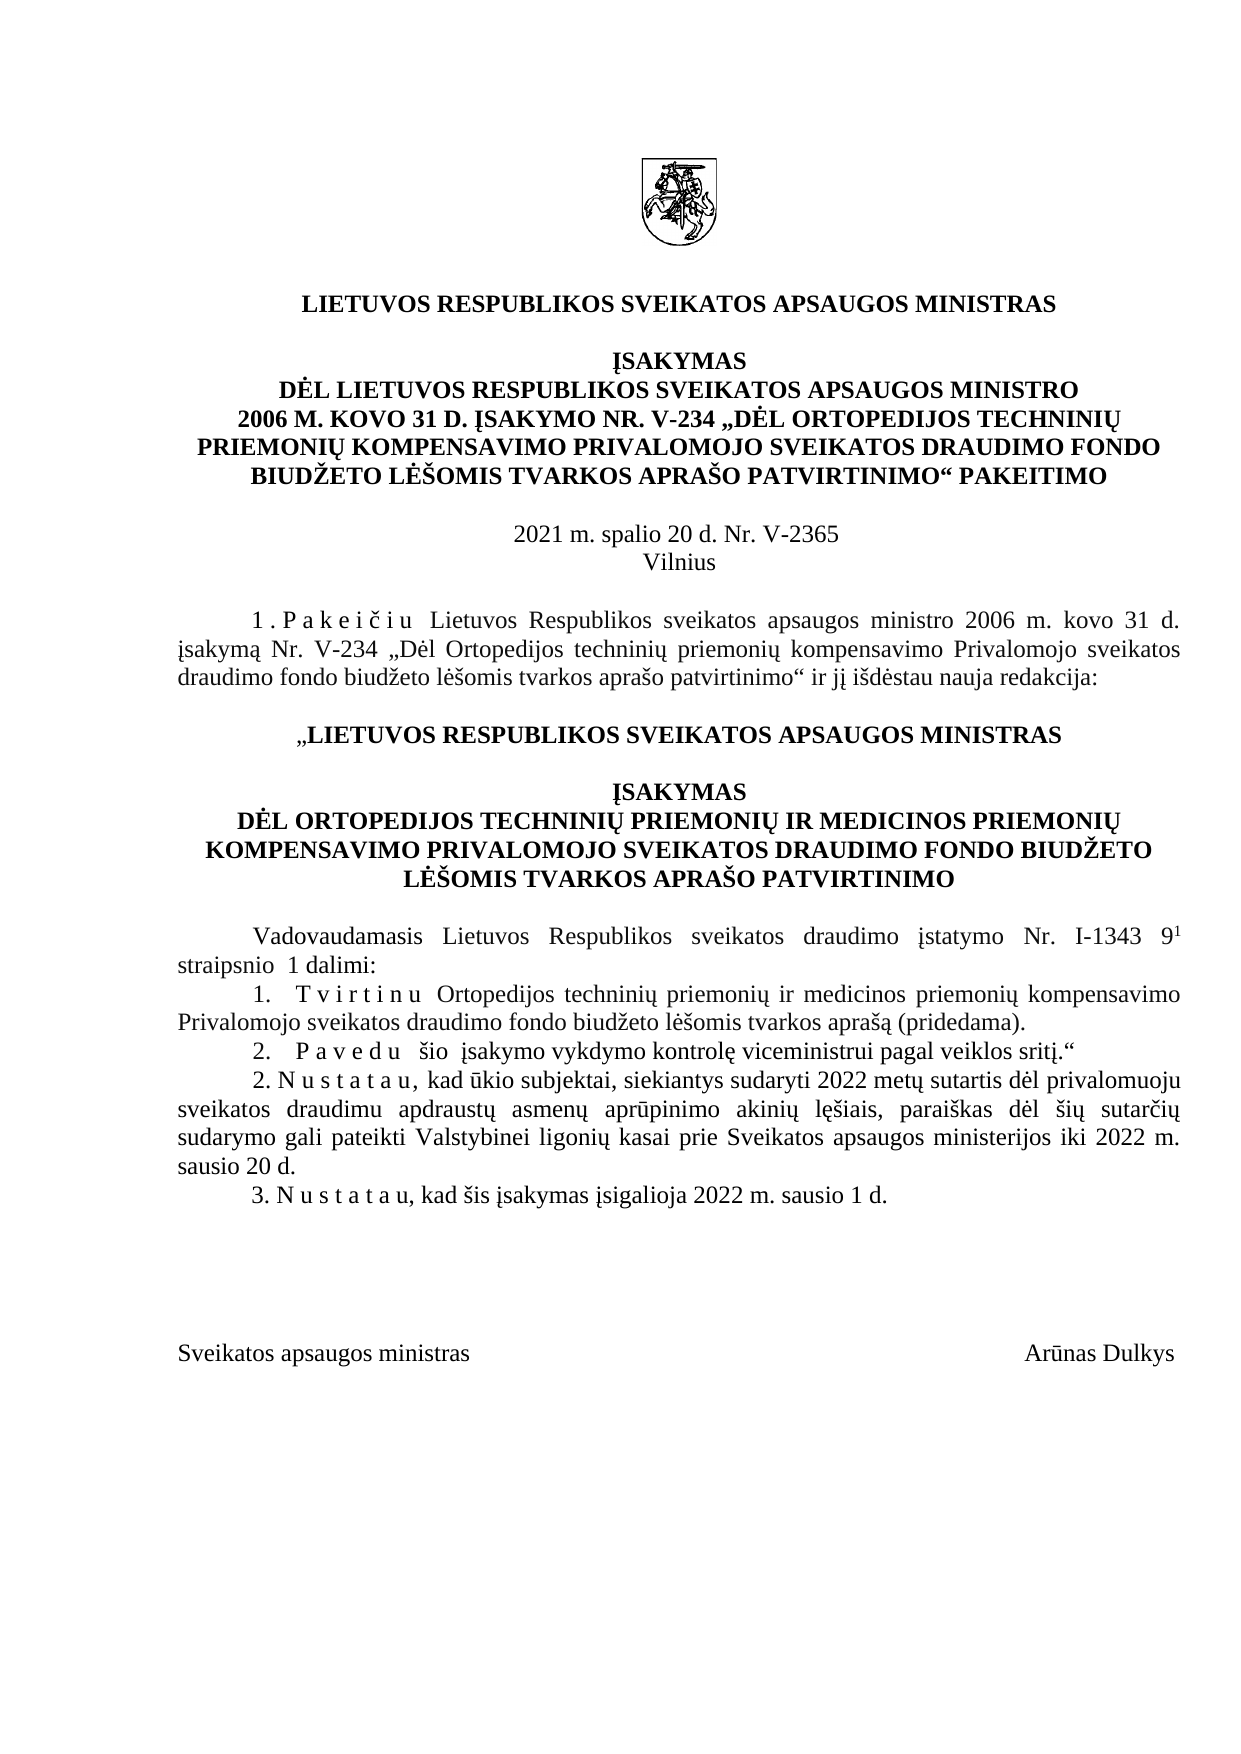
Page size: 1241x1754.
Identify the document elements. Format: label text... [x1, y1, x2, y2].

text Vadovaudamasis Lietuvos Respublikos sveikatos draudimo įstatymo Nr. I-1343 91 straipsnio 1 dalimi: [177, 921, 1181, 979]
text DĖL LIETUVOS RESPUBLIKOS SVEIKATOS APSAUGOS MINISTRO [177, 375, 1181, 404]
text 1. Tvirtinu Ortopedijos techninių priemonių ir medicinos priemonių kompensavimo Privalomojo sveikatos draudimo fondo biudžeto lėšomis tvarkos aprašą (pridedama). [177, 979, 1181, 1036]
text Vilnius [177, 547, 1181, 576]
text DĖL ORTOPEDIJOS TECHNINIŲ PRIEMONIŲ IR MEDICINOS PRIEMONIŲ KOMPENSAVIMO PRIVALOMOJO SVEIKATOS DRAUDIMO FONDO BIUDŽETO LĖŠOMIS TVARKOS APRAŠO PATVIRTINIMO [177, 806, 1181, 892]
text 3. N u s t a t a u, kad šis įsakymas įsigalioja 2022 m. sausio 1 d. [177, 1180, 1181, 1209]
text 2. Nustatau, kad ūkio subjektai, siekiantys sudaryti 2022 metų sutartis dėl privalomuoju sveikatos draudimu apdraustų asmenų aprūpinimo akinių lęšiais, paraiškas dėl šių sutarčių sudarymo gali pateikti Valstybinei ligonių kasai prie Sveikatos apsaugos ministerijos iki 2022 m. sausio 20 d. [177, 1065, 1181, 1180]
text 2021 m. spalio 20 d. Nr. V-2365 [177, 519, 1181, 547]
text „LIETUVOS RESPUBLIKOS SVEIKATOS APSAUGOS MINISTRAS [177, 720, 1181, 749]
text LIETUVOS RESPUBLIKOS SVEIKATOS APSAUGOS MINISTRAS [177, 289, 1181, 317]
text 2006 M. KOVO 31 D. ĮSAKYMO NR. V-234 „DĖL ORTOPEDIJOS TECHNINIŲ PRIEMONIŲ KOMPENSAVIMO PRIVALOMOJO SVEIKATOS DRAUDIMO FONDO BIUDŽETO LĖŠOMIS TVARKOS APRAŠO PATVIRTINIMO“ PAKEITIMO [177, 404, 1181, 490]
text Sveikatos apsaugos ministras Arūnas Dulkys [177, 1338, 1181, 1367]
text ĮSAKYMAS [177, 777, 1181, 806]
text 1.Pakeičiu Lietuvos Respublikos sveikatos apsaugos ministro 2006 m. kovo 31 d. įsakymą Nr. V-234 „Dėl Ortopedijos techninių priemonių kompensavimo Privalomojo sveikatos draudimo fondo biudžeto lėšomis tvarkos aprašo patvirtinimo“ ir jį išdėstau nauja redakcija: [177, 605, 1181, 691]
text 2. Pavedu šio įsakymo vykdymo kontrolę viceministrui pagal veiklos sritį.“ [177, 1036, 1181, 1065]
text ĮSAKYMAS [177, 346, 1181, 375]
